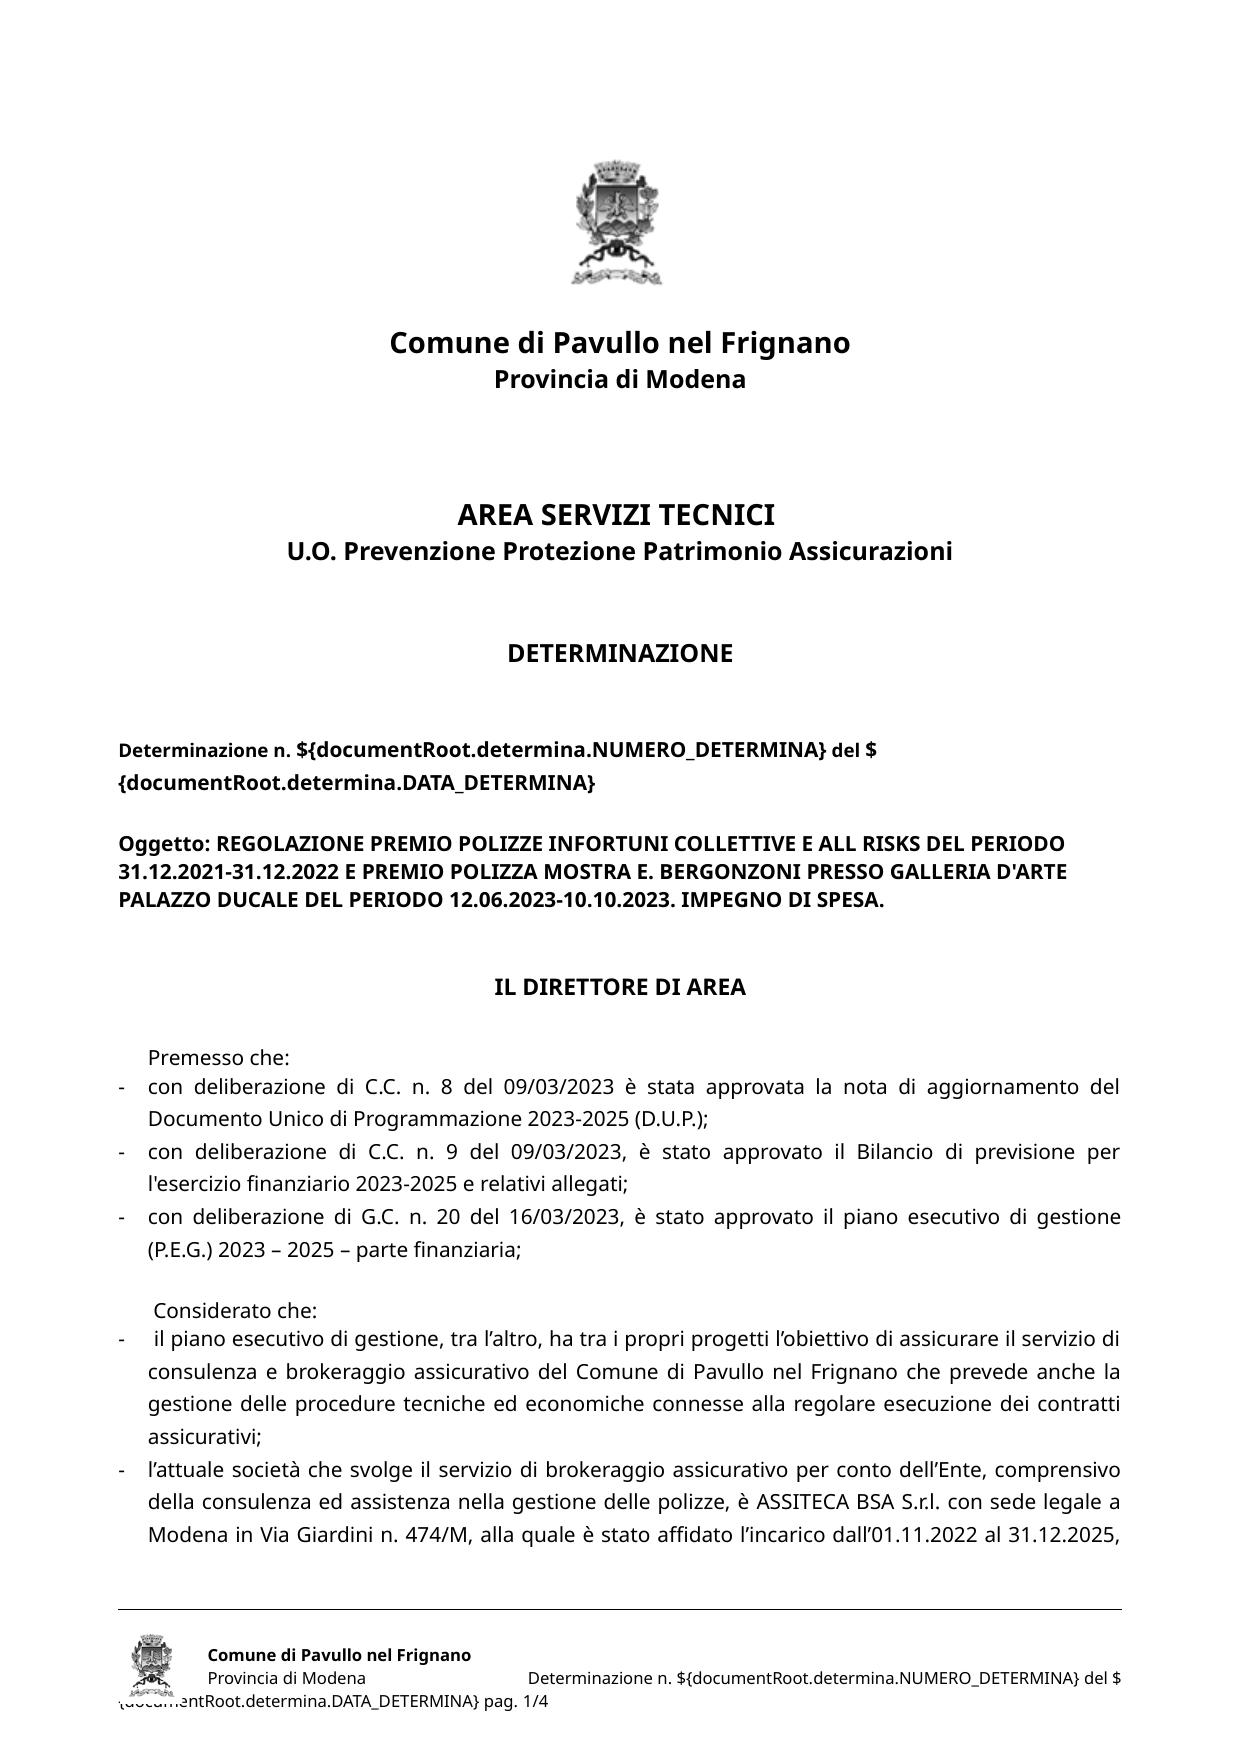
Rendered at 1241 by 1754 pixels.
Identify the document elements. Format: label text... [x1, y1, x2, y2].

text Considerato che: [118, 1296, 1122, 1324]
text Oggetto: REGOLAZIONE PREMIO POLIZZE INFORTUNI COLLETTIVE E ALL RISKS DEL PERIODO 31.12.2021-31.12.2022 E PREMIO POLIZZA MOSTRA E. BERGONZONI PRESSO GALLERIA D'ARTE PALAZZO DUCALE DEL PERIODO 12.06.2023-10.10.2023. IMPEGNO DI SPESA. [118, 829, 1122, 914]
picture [120, 1631, 183, 1704]
text IL DIRETTORE DI AREA [118, 971, 1122, 1002]
list l’attuale società che svolge il servizio di brokeraggio assicurativo per conto dell’Ente, comprensivo della consulenza ed assistenza nella gestione delle polizze, è ASSITECA BSA S.r.l. con sede legale a Modena in Via Giardini n. 474/M, alla quale è stato affidato l’incarico dall’01.11.2022 al 31.12.2025, [118, 1455, 1122, 1548]
text DETERMINAZIONE [118, 636, 1122, 670]
text Determinazione n. ${documentRoot.determina.NUMERO_DETERMINA} del ${documentRoot.determina.DATA_DETERMINA} [118, 735, 1122, 796]
text U.O. Prevenzione Protezione Patrimonio Assicurazioni [118, 533, 1122, 568]
list il piano esecutivo di gestione, tra l’altro, ha tra i propri progetti l’obiettivo di assicurare il servizio di consulenza e brokeraggio assicurativo del Comune di Pavullo nel Frignano che prevede anche la gestione delle procedure tecniche ed economiche connesse alla regolare esecuzione dei contratti assicurativi; [118, 1324, 1122, 1451]
list con deliberazione di C.C. n. 9 del 09/03/2023, è stato approvato il Bilancio di previsione per l'esercizio finanziario 2023-2025 e relativi allegati; [118, 1137, 1122, 1198]
picture [546, 152, 695, 289]
list con deliberazione di C.C. n. 8 del 09/03/2023 è stata approvata la nota di aggiornamento del Documento Unico di Programmazione 2023-2025 (D.U.P.); [118, 1072, 1122, 1133]
text AREA SERVIZI TECNICI [118, 494, 1122, 533]
text Premesso che: [118, 1043, 1122, 1072]
list con deliberazione di G.C. n. 20 del 16/03/2023, è stato approvato il piano esecutivo di gestione (P.E.G.) 2023 – 2025 – parte finanziaria; [118, 1202, 1122, 1263]
